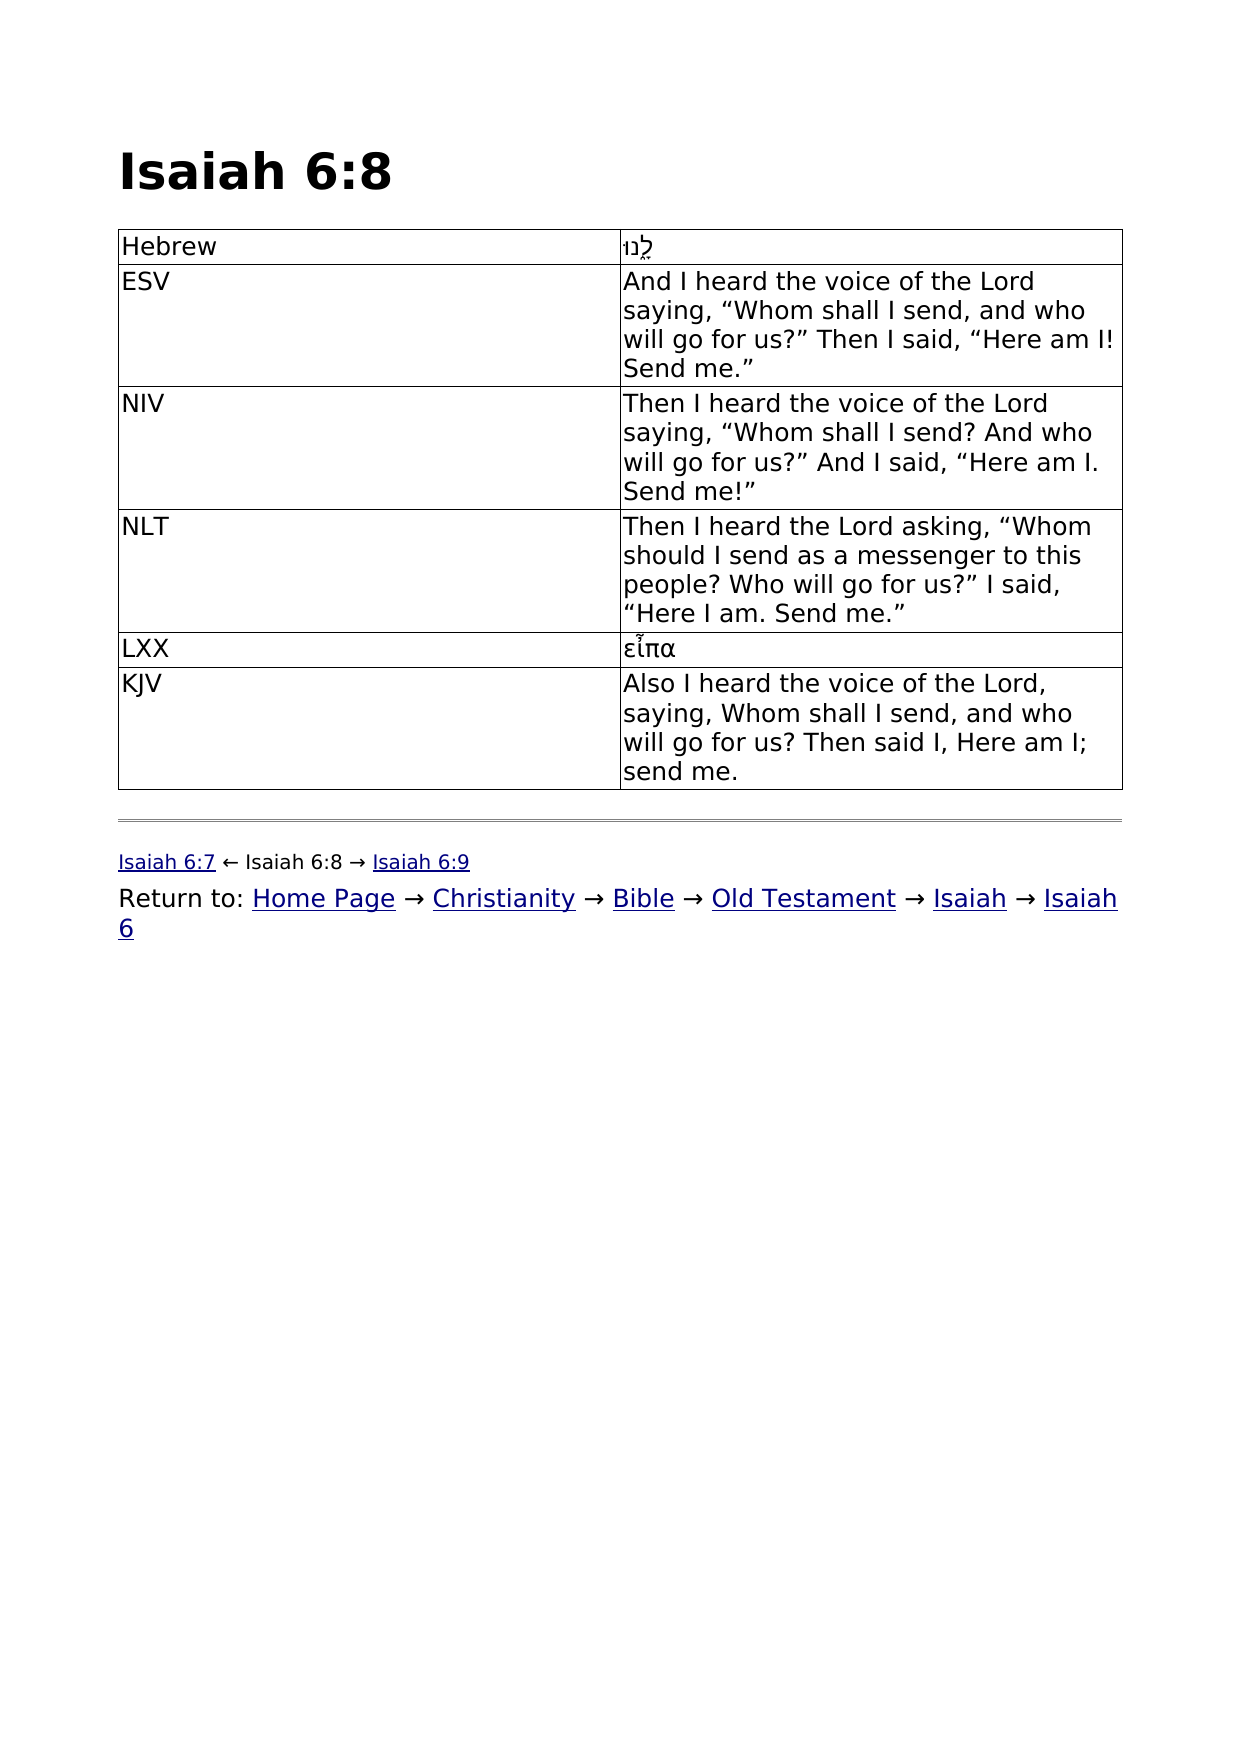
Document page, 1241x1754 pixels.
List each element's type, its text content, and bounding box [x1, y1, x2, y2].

table_cell Also I heard the voice of the Lord, saying, Whom shall I send, and who will go for us? Then said I, Here am I; send me. [621, 668, 1122, 789]
table_cell NLT [119, 510, 620, 632]
table_header לָ֑נוּ [621, 230, 1122, 264]
table_cell LXX [119, 633, 620, 667]
table_header Hebrew [119, 230, 620, 264]
table_cell εἶπα [621, 633, 1122, 667]
text Isaiah 6:7 ← Isaiah 6:8 → Isaiah 6:9 [118, 851, 1122, 884]
table_cell ESV [119, 265, 620, 386]
table_cell NIV [119, 387, 620, 509]
table_cell And I heard the voice of the Lord saying, “Whom shall I send, and who will go for us?” Then I said, “Here am I! Send me.” [621, 265, 1122, 386]
subtitle Isaiah 6:8 [118, 143, 1122, 201]
table_cell Then I heard the voice of the Lord saying, “Whom shall I send? And who will go for us?” And I said, “Here am I. Send me!” [621, 387, 1122, 509]
table_cell Then I heard the Lord asking, “Whom should I send as a messenger to this people? Who will go for us?” I said, “Here I am. Send me.” [621, 510, 1122, 632]
table_cell KJV [119, 668, 620, 789]
text Return to: Home Page → Christianity → Bible → Old Testament → Isaiah → Isaiah 6 [118, 884, 1122, 943]
